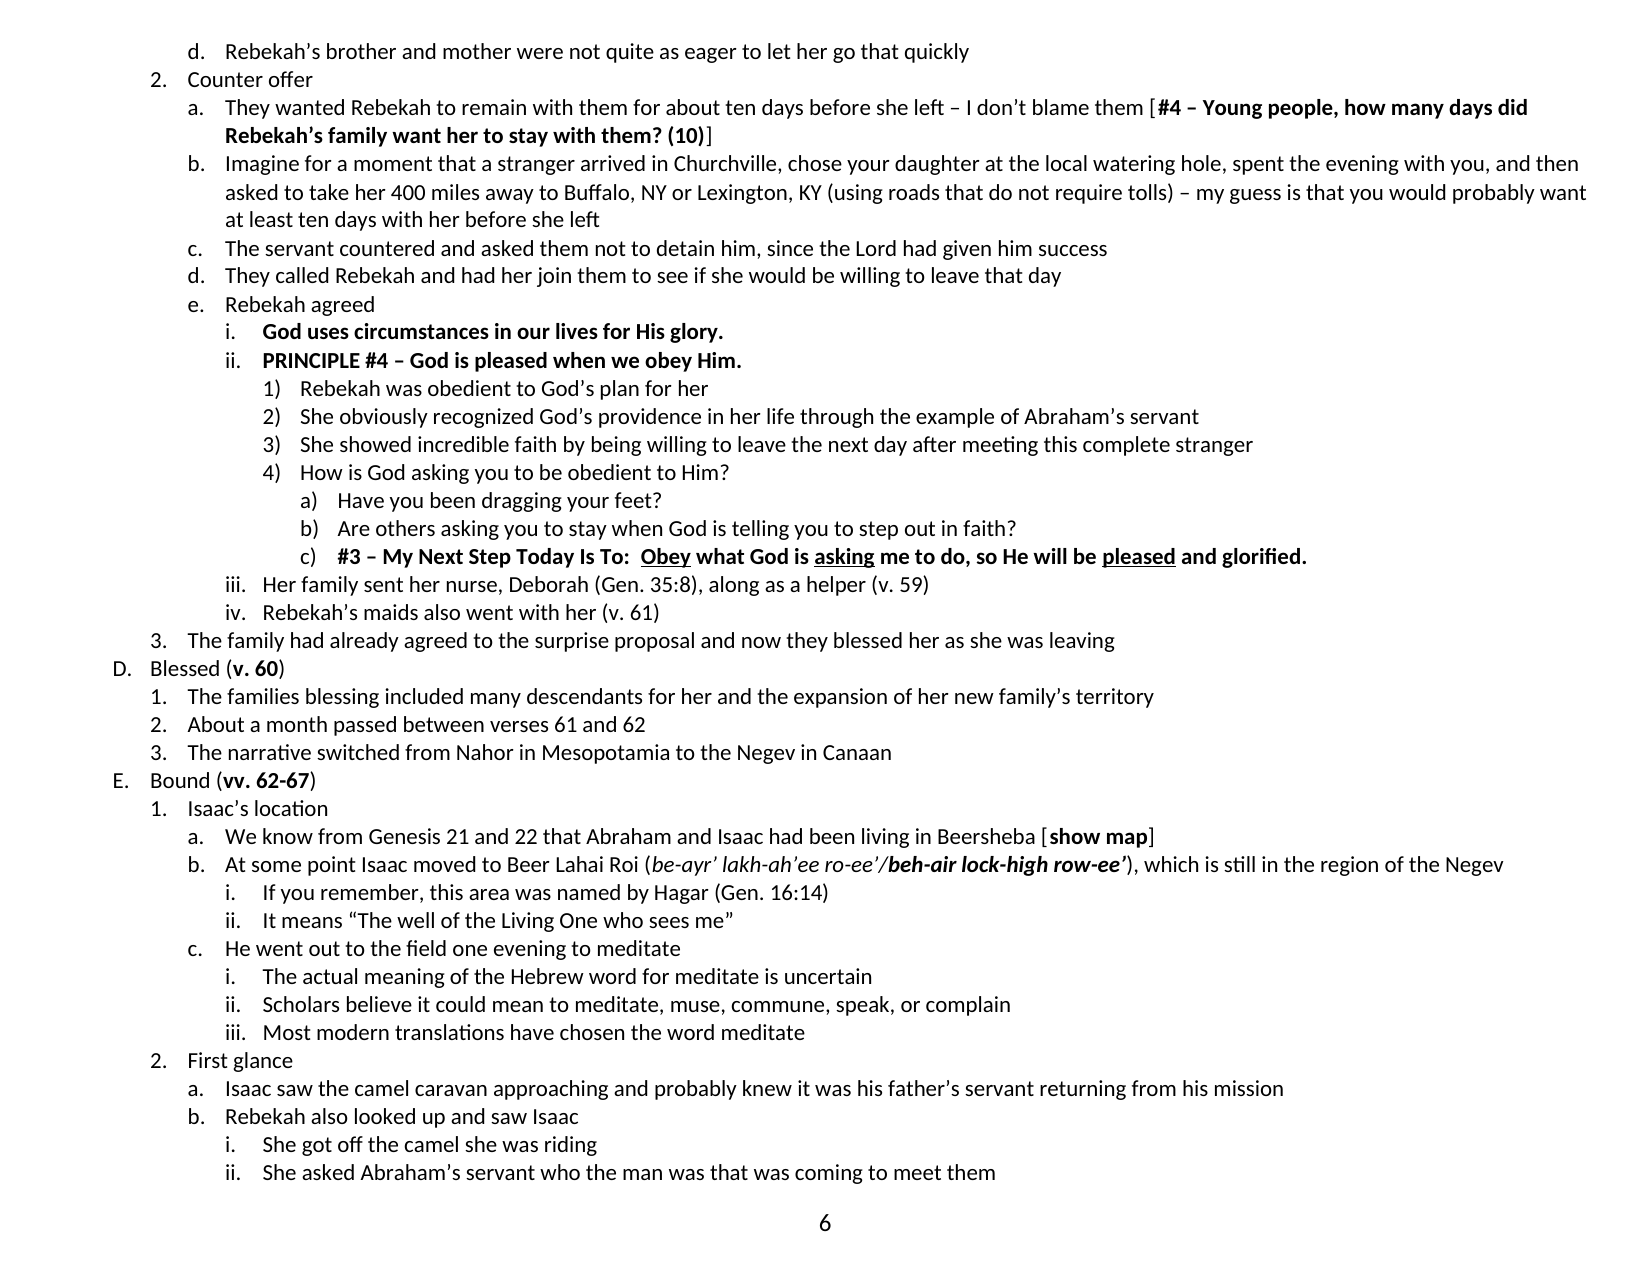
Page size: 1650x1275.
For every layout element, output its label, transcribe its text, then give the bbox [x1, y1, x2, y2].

list She showed incredible faith by being willing to leave the next day after meeting this complete stranger [262, 430, 1612, 458]
list Most modern translations have chosen the word meditate [225, 1018, 1612, 1046]
list It means “The well of the Living One who sees me” [225, 906, 1612, 934]
list Rebekah also looked up and saw Isaac [187, 1102, 1612, 1130]
list Bound (vv. 62-67) [112, 766, 1612, 794]
list They called Rebekah and had her join them to see if she would be willing to leave that day [187, 262, 1612, 290]
list The family had already agreed to the surprise proposal and now they blessed her as she was leaving [150, 626, 1612, 654]
list How is God asking you to be obedient to Him? [262, 458, 1612, 486]
list Scholars believe it could mean to meditate, muse, commune, speak, or complain [225, 990, 1612, 1018]
list She got off the camel she was riding [225, 1130, 1612, 1158]
list The actual meaning of the Hebrew word for meditate is uncertain [225, 962, 1612, 990]
list Imagine for a moment that a stranger arrived in Churchville, chose your daughter at the local watering hole, spent the evening with you, and then asked to take her 400 miles away to Buffalo, NY or Lexington, KY (using roads that do not require tolls) – my guess is that you would probably want at least ten days with her before she left [187, 149, 1612, 234]
list Rebekah agreed [187, 290, 1612, 318]
list Isaac’s location [150, 794, 1612, 822]
list They wanted Rebekah to remain with them for about ten days before she left – I don’t blame them [#4 – Young people, how many days did Rebekah’s family want her to stay with them? (10)] [187, 93, 1612, 149]
list The families blessing included many descendants for her and the expansion of her new family’s territory [150, 682, 1612, 710]
list Rebekah’s maids also went with her (v. 61) [225, 598, 1612, 626]
list Rebekah was obedient to God’s plan for her [262, 374, 1612, 402]
list #3 – My Next Step Today Is To: Obey what God is asking me to do, so He will be pleased and glorified. [300, 542, 1612, 570]
list PRINCIPLE #4 – God is pleased when we obey Him. [225, 346, 1612, 374]
list She asked Abraham’s servant who the man was that was coming to meet them [225, 1158, 1612, 1186]
list At some point Isaac moved to Beer Lahai Roi (be-ayr’ lakh-ah’ee ro-ee’/beh-air lock-high row-ee’), which is still in the region of the Negev [187, 850, 1612, 878]
list Are others asking you to stay when God is telling you to step out in faith? [300, 514, 1612, 542]
list We know from Genesis 21 and 22 that Abraham and Isaac had been living in Beersheba [show map] [187, 822, 1612, 850]
list Isaac saw the camel caravan approaching and probably knew it was his father’s servant returning from his mission [187, 1074, 1612, 1102]
list Rebekah’s brother and mother were not quite as eager to let her go that quickly [187, 37, 1612, 66]
list Counter offer [150, 66, 1612, 93]
list Her family sent her nurse, Deborah (Gen. 35:8), along as a helper (v. 59) [225, 570, 1612, 598]
list About a month passed between verses 61 and 62 [150, 710, 1612, 738]
list God uses circumstances in our lives for His glory. [225, 318, 1612, 346]
list First glance [150, 1046, 1612, 1074]
list The narrative switched from Nahor in Mesopotamia to the Negev in Canaan [150, 738, 1612, 766]
list He went out to the field one evening to meditate [187, 934, 1612, 962]
list Blessed (v. 60) [112, 654, 1612, 682]
list She obviously recognized God’s providence in her life through the example of Abraham’s servant [262, 402, 1612, 430]
list Have you been dragging your feet? [300, 486, 1612, 514]
list If you remember, this area was named by Hagar (Gen. 16:14) [225, 878, 1612, 906]
list The servant countered and asked them not to detain him, since the Lord had given him success [187, 234, 1612, 262]
